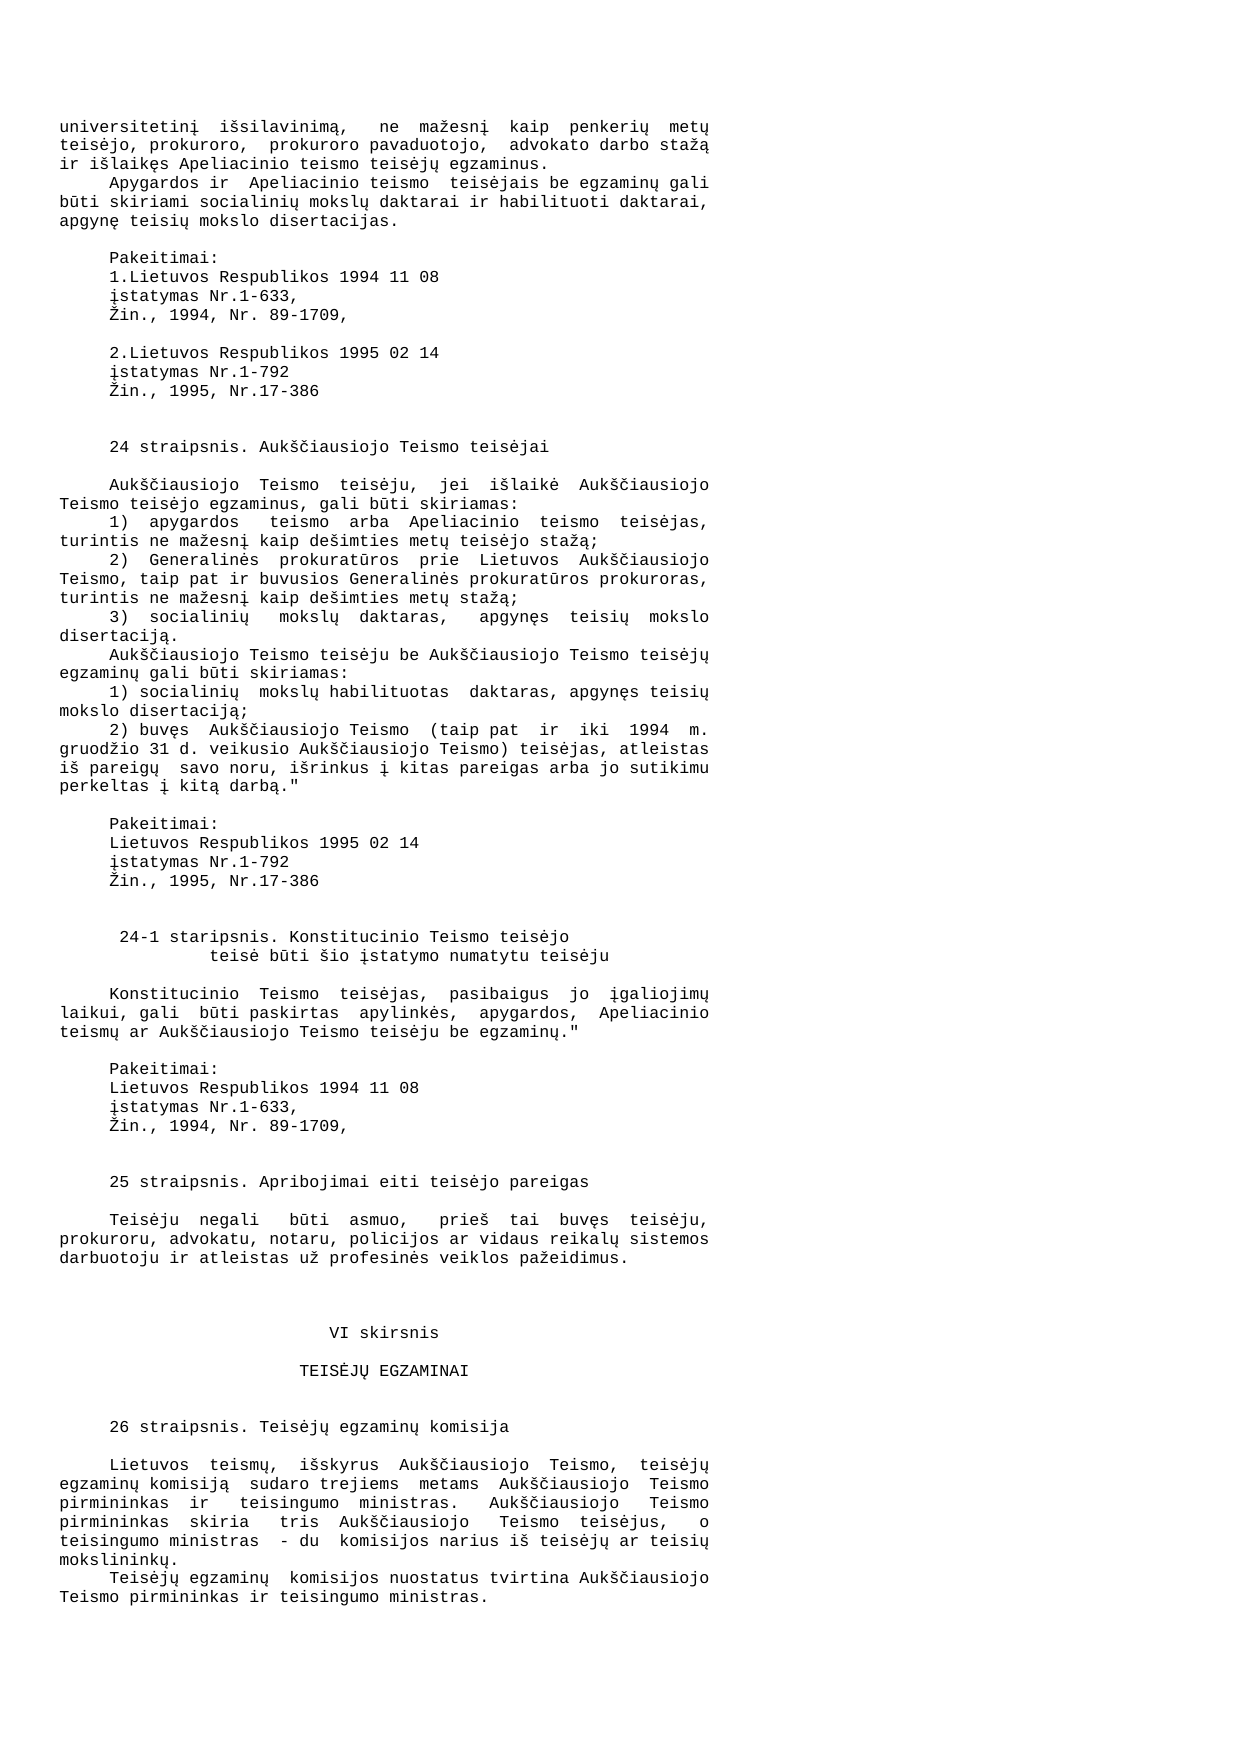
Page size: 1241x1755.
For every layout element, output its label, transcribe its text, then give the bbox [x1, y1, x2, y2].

text 2.Lietuvos Respublikos 1995 02 14 [59, 344, 1122, 363]
text teismų ar Aukščiausiojo Teismo teisėju be egzaminų." [59, 1023, 1122, 1042]
text egzaminų komisiją sudaro trejiems metams Aukščiausiojo Teismo [59, 1476, 1122, 1494]
text Aukščiausiojo Teismo teisėju, jei išlaikė Aukščiausiojo [59, 476, 1122, 495]
text įstatymas Nr.1-633, [59, 288, 1122, 307]
text Žin., 1994, Nr. 89-1709, [59, 1117, 1122, 1136]
text Žin., 1994, Nr. 89-1709, [59, 307, 1122, 326]
text Lietuvos Respublikos 1994 11 08 [59, 1080, 1122, 1098]
text VI skirsnis [59, 1325, 1122, 1344]
text Pakeitimai: [59, 250, 1122, 269]
text Teismo, taip pat ir buvusios Generalinės prokuratūros prokuroras, [59, 571, 1122, 589]
text pirmininkas ir teisingumo ministras. Aukščiausiojo Teismo [59, 1494, 1122, 1513]
text būti skiriami socialinių mokslų daktarai ir habilituoti daktarai, [59, 193, 1122, 212]
text Žin., 1995, Nr.17-386 [59, 382, 1122, 401]
text įstatymas Nr.1-792 [59, 363, 1122, 382]
text Teisėju negali būti asmuo, prieš tai buvęs teisėju, [59, 1212, 1122, 1231]
text 1) apygardos teismo arba Apeliacinio teismo teisėjas, [59, 514, 1122, 533]
text 2) Generalinės prokuratūros prie Lietuvos Aukščiausiojo [59, 552, 1122, 571]
text universitetinį išsilavinimą, ne mažesnį kaip penkerių metų [59, 118, 1122, 137]
text Apygardos ir Apeliacinio teismo teisėjais be egzaminų gali [59, 175, 1122, 193]
text įstatymas Nr.1-633, [59, 1098, 1122, 1117]
text prokuroru, advokatu, notaru, policijos ar vidaus reikalų sistemos [59, 1231, 1122, 1249]
text 24-1 staripsnis. Konstitucinio Teismo teisėjo [59, 929, 1122, 948]
text 1) socialinių mokslų habilituotas daktaras, apgynęs teisių [59, 684, 1122, 703]
text apgynę teisių mokslo disertacijas. [59, 212, 1122, 231]
text disertaciją. [59, 627, 1122, 646]
text Teismo teisėjo egzaminus, gali būti skiriamas: [59, 495, 1122, 514]
text Konstitucinio Teismo teisėjas, pasibaigus jo įgaliojimų [59, 985, 1122, 1004]
text teisė būti šio įstatymo numatytu teisėju [59, 948, 1122, 967]
text turintis ne mažesnį kaip dešimties metų stažą; [59, 589, 1122, 608]
text įstatymas Nr.1-792 [59, 853, 1122, 872]
text pirmininkas skiria tris Aukščiausiojo Teismo teisėjus, o [59, 1513, 1122, 1532]
text Lietuvos teismų, išskyrus Aukščiausiojo Teismo, teisėjų [59, 1457, 1122, 1476]
text Žin., 1995, Nr.17-386 [59, 872, 1122, 891]
text iš pareigų savo noru, išrinkus į kitas pareigas arba jo sutikimu [59, 759, 1122, 778]
text Aukščiausiojo Teismo teisėju be Aukščiausiojo Teismo teisėjų [59, 646, 1122, 665]
text TEISĖJŲ EGZAMINAI [59, 1362, 1122, 1381]
text laikui, gali būti paskirtas apylinkės, apygardos, Apeliacinio [59, 1004, 1122, 1023]
text 25 straipsnis. Apribojimai eiti teisėjo pareigas [59, 1174, 1122, 1193]
text turintis ne mažesnį kaip dešimties metų teisėjo stažą; [59, 533, 1122, 552]
text Pakeitimai: [59, 816, 1122, 834]
text egzaminų gali būti skiriamas: [59, 665, 1122, 684]
text Pakeitimai: [59, 1061, 1122, 1080]
text 26 straipsnis. Teisėjų egzaminų komisija [59, 1419, 1122, 1438]
text 24 straipsnis. Aukščiausiojo Teismo teisėjai [59, 439, 1122, 457]
text 3) socialinių mokslų daktaras, apgynęs teisių mokslo [59, 608, 1122, 627]
text mokslininkų. [59, 1551, 1122, 1570]
text teisingumo ministras - du komisijos narius iš teisėjų ar teisių [59, 1532, 1122, 1551]
text Teisėjų egzaminų komisijos nuostatus tvirtina Aukščiausiojo [59, 1570, 1122, 1589]
text gruodžio 31 d. veikusio Aukščiausiojo Teismo) teisėjas, atleistas [59, 740, 1122, 759]
text 1.Lietuvos Respublikos 1994 11 08 [59, 269, 1122, 288]
text perkeltas į kitą darbą." [59, 778, 1122, 797]
text ir išlaikęs Apeliacinio teismo teisėjų egzaminus. [59, 156, 1122, 175]
text 2) buvęs Aukščiausiojo Teismo (taip pat ir iki 1994 m. [59, 721, 1122, 740]
text teisėjo, prokuroro, prokuroro pavaduotojo, advokato darbo stažą [59, 137, 1122, 156]
text Lietuvos Respublikos 1995 02 14 [59, 834, 1122, 853]
text mokslo disertaciją; [59, 703, 1122, 721]
text Teismo pirmininkas ir teisingumo ministras. [59, 1589, 1122, 1608]
text darbuotoju ir atleistas už profesinės veiklos pažeidimus. [59, 1249, 1122, 1268]
